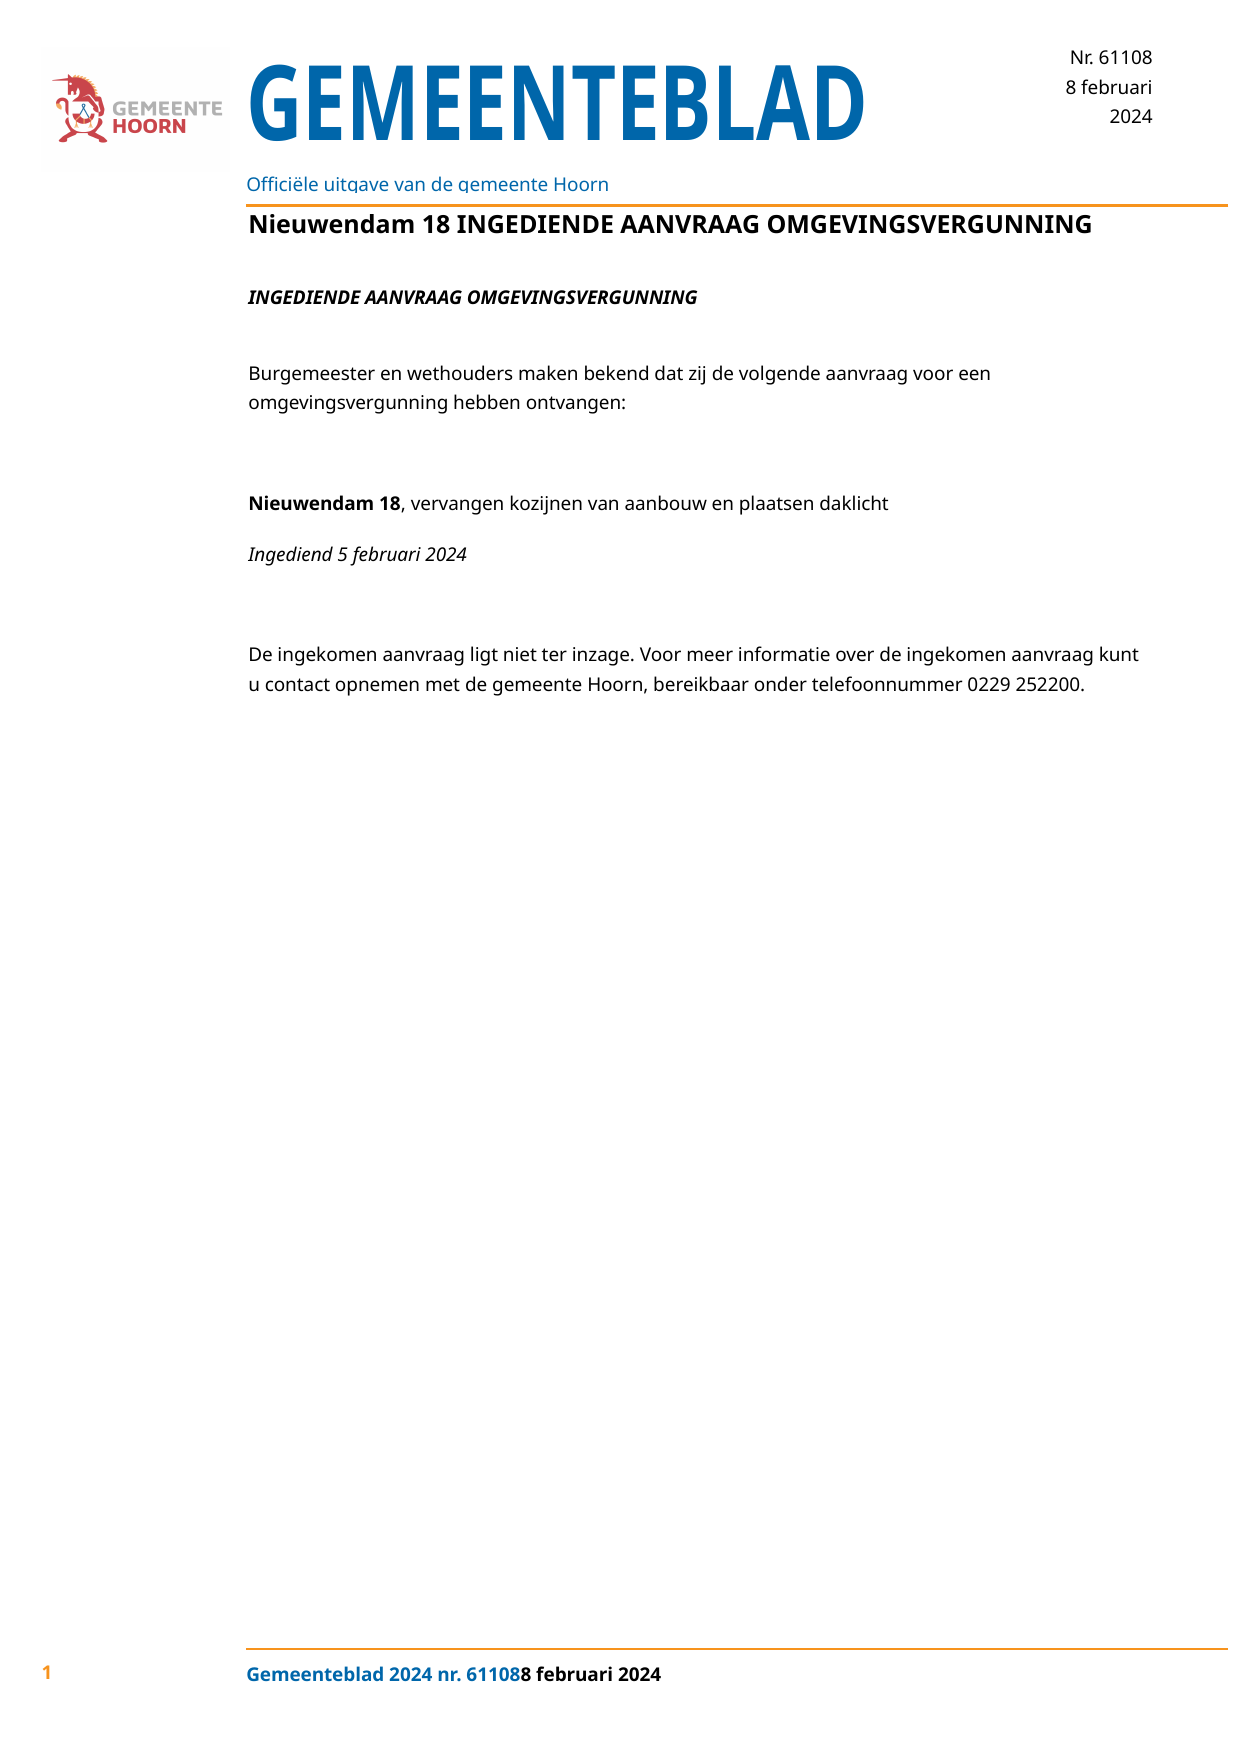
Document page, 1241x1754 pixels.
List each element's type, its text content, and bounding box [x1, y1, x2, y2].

text De ingekomen aanvraag ligt niet ter inzage. Voor meer informatie over de ingekomen aanvraag kunt u contact opnemen met de gemeente Hoorn, bereikbaar onder telefoonnummer 0229 252200. [248, 642, 1152, 697]
text Ingediend 5 februari 2024 [248, 541, 1152, 567]
picture [41, 47, 231, 172]
text Nieuwendam 18 INGEDIENDE AANVRAAG OMGEVINGSVERGUNNING [248, 207, 1152, 241]
text INGEDIENDE AANVRAAG OMGEVINGSVERGUNNING [248, 284, 1152, 309]
text Nieuwendam 18, vervangen kozijnen van aanbouw en plaatsen daklicht [248, 490, 1152, 516]
text Burgemeester en wethouders maken bekend dat zij de volgende aanvraag voor een omgevingsvergunning hebben ontvangen: [248, 360, 1152, 415]
